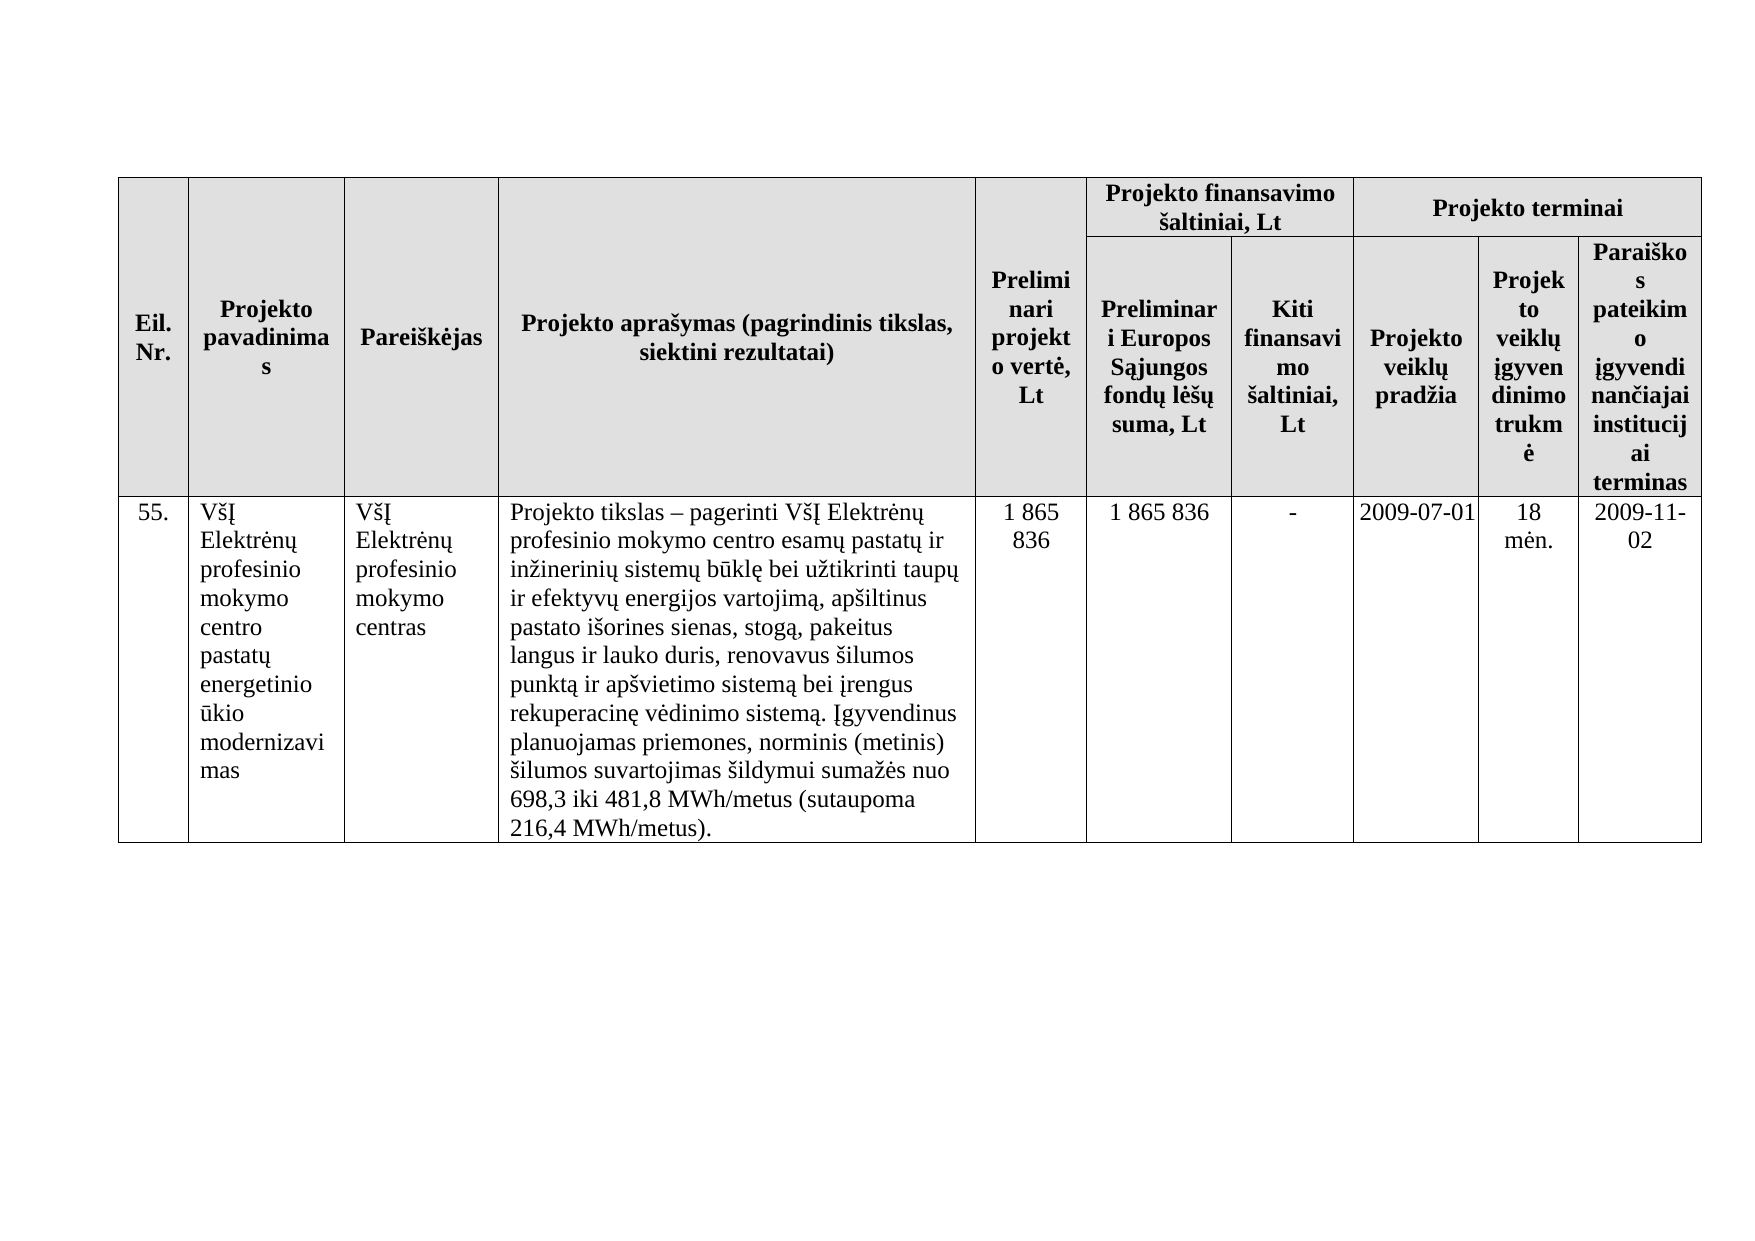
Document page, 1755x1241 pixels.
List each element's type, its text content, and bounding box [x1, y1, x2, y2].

table_header Projekto aprašymas (pagrindinis tikslas, siektini rezultatai) [499, 178, 975, 496]
table_header Projekto finansavimo šaltiniai, Lt [1087, 178, 1353, 236]
table_cell 1 865 836 [976, 497, 1086, 842]
table_cell 1 865 836 [1087, 497, 1231, 842]
table_cell - [1232, 497, 1353, 842]
table_cell Kiti finansavimo šaltiniai, Lt [1232, 237, 1353, 496]
table_cell VšĮ Elektrėnų profesinio mokymo centro pastatų energetinio ūkio modernizavimas [189, 497, 344, 842]
table_cell VšĮ Elektrėnų profesinio mokymo centras [345, 497, 498, 842]
table_cell Preliminari Europos Sąjungos fondų lėšų suma, Lt [1087, 237, 1231, 496]
table_cell Projekto veiklų įgyvendinimo trukmė [1479, 237, 1578, 496]
table_cell 2009-07-01 [1354, 497, 1478, 842]
table_header Projekto terminai [1354, 178, 1701, 236]
table_cell 2009-11-02 [1579, 497, 1701, 842]
table_cell 18 mėn. [1479, 497, 1578, 842]
table_cell Projekto tikslas – pagerinti VšĮ Elektrėnų profesinio mokymo centro esamų pastatų ir inžinerinių sistemų būklę bei užtikrinti taupų ir efektyvų energijos vartojimą, apšiltinus pastato išorines sienas, stogą, pakeitus langus ir lauko duris, renovavus šilumos punktą ir apšvietimo sistemą bei įrengus rekuperacinę vėdinimo sistemą. Įgyvendinus planuojamas priemones, norminis (metinis) šilumos suvartojimas šildymui sumažės nuo 698,3 iki 481,8 MWh/metus (sutaupoma 216,4 MWh/metus). [499, 497, 975, 842]
table_header Projekto pavadinimas [189, 178, 344, 496]
table_cell Paraiškos pateikimo įgyvendinančiajai institucijai terminas [1579, 237, 1701, 496]
table_header Pareiškėjas [345, 178, 498, 496]
table_header Eil. Nr. [119, 178, 188, 496]
table_cell 55. [119, 497, 188, 842]
table_header Preliminari projekto vertė, Lt [976, 178, 1086, 496]
table_cell Projekto veiklų pradžia [1354, 237, 1478, 496]
